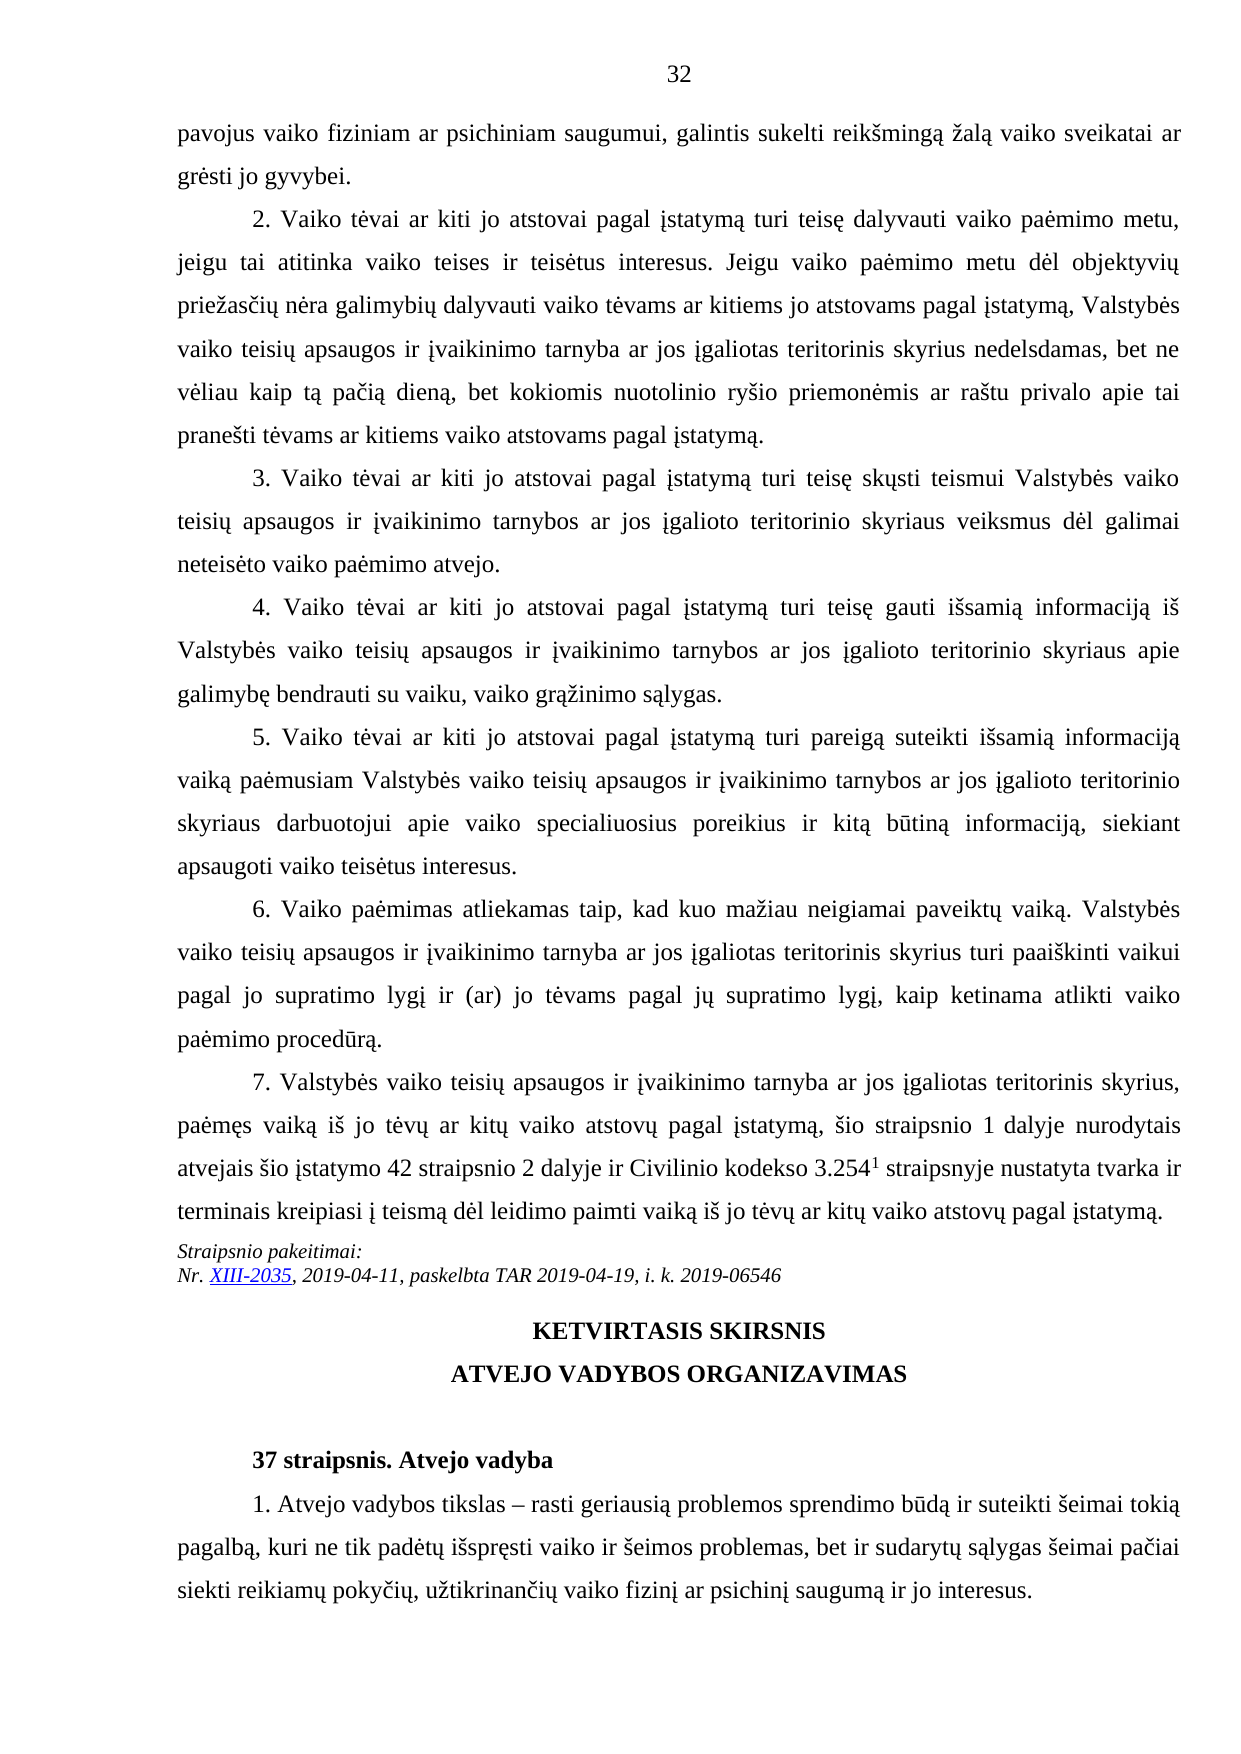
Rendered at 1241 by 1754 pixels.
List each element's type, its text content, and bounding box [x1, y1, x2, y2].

text 2. Vaiko tėvai ar kiti jo atstovai pagal įstatymą turi teisę dalyvauti vaiko paėmimo metu, jeigu tai atitinka vaiko teises ir teisėtus interesus. Jeigu vaiko paėmimo metu dėl objektyvių priežasčių nėra galimybių dalyvauti vaiko tėvams ar kitiems jo atstovams pagal įstatymą, Valstybės vaiko teisių apsaugos ir įvaikinimo tarnyba ar jos įgaliotas teritorinis skyrius nedelsdamas, bet ne vėliau kaip tą pačią dieną, bet kokiomis nuotolinio ryšio priemonėmis ar raštu privalo apie tai pranešti tėvams ar kitiems vaiko atstovams pagal įstatymą. [177, 204, 1181, 449]
text 6. Vaiko paėmimas atliekamas taip, kad kuo mažiau neigiamai paveiktų vaiką. Valstybės vaiko teisių apsaugos ir įvaikinimo tarnyba ar jos įgaliotas teritorinis skyrius turi paaiškinti vaikui pagal jo supratimo lygį ir (ar) jo tėvams pagal jų supratimo lygį, kaip ketinama atlikti vaiko paėmimo procedūrą. [177, 894, 1181, 1052]
text ATVEJO VADYBOS ORGANIZAVIMAS [177, 1359, 1181, 1388]
text pavojus vaiko fiziniam ar psichiniam saugumui, galintis sukelti reikšmingą žalą vaiko sveikatai ar grėsti jo gyvybei. [177, 118, 1181, 190]
text 7. Valstybės vaiko teisių apsaugos ir įvaikinimo tarnyba ar jos įgaliotas teritorinis skyrius, paėmęs vaiką iš jo tėvų ar kitų vaiko atstovų pagal įstatymą, šio straipsnio 1 dalyje nurodytais atvejais šio įstatymo 42 straipsnio 2 dalyje ir Civilinio kodekso 3.2541 straipsnyje nustatyta tvarka ir terminais kreipiasi į teismą dėl leidimo paimti vaiką iš jo tėvų ar kitų vaiko atstovų pagal įstatymą. [177, 1067, 1181, 1225]
text 3. Vaiko tėvai ar kiti jo atstovai pagal įstatymą turi teisę skųsti teismui Valstybės vaiko teisių apsaugos ir įvaikinimo tarnybos ar jos įgalioto teritorinio skyriaus veiksmus dėl galimai neteisėto vaiko paėmimo atvejo. [177, 463, 1181, 578]
text 4. Vaiko tėvai ar kiti jo atstovai pagal įstatymą turi teisę gauti išsamią informaciją iš Valstybės vaiko teisių apsaugos ir įvaikinimo tarnybos ar jos įgalioto teritorinio skyriaus apie galimybę bendrauti su vaiku, vaiko grąžinimo sąlygas. [177, 592, 1181, 707]
text 37 straipsnis. Atvejo vadyba [177, 1446, 1181, 1474]
text Straipsnio pakeitimai: [177, 1239, 1181, 1263]
text Nr. XIII-2035, 2019-04-11, paskelbta TAR 2019-04-19, i. k. 2019-06546 [177, 1263, 1181, 1287]
text 1. Atvejo vadybos tikslas – rasti geriausią problemos sprendimo būdą ir suteikti šeimai tokią pagalbą, kuri ne tik padėtų išspręsti vaiko ir šeimos problemas, bet ir sudarytų sąlygas šeimai pačiai siekti reikiamų pokyčių, užtikrinančių vaiko fizinį ar psichinį saugumą ir jo interesus. [177, 1489, 1181, 1604]
text KETVIRTASIS SKIRSNIS [177, 1316, 1181, 1345]
text 5. Vaiko tėvai ar kiti jo atstovai pagal įstatymą turi pareigą suteikti išsamią informaciją vaiką paėmusiam Valstybės vaiko teisių apsaugos ir įvaikinimo tarnybos ar jos įgalioto teritorinio skyriaus darbuotojui apie vaiko specialiuosius poreikius ir kitą būtiną informaciją, siekiant apsaugoti vaiko teisėtus interesus. [177, 722, 1181, 880]
